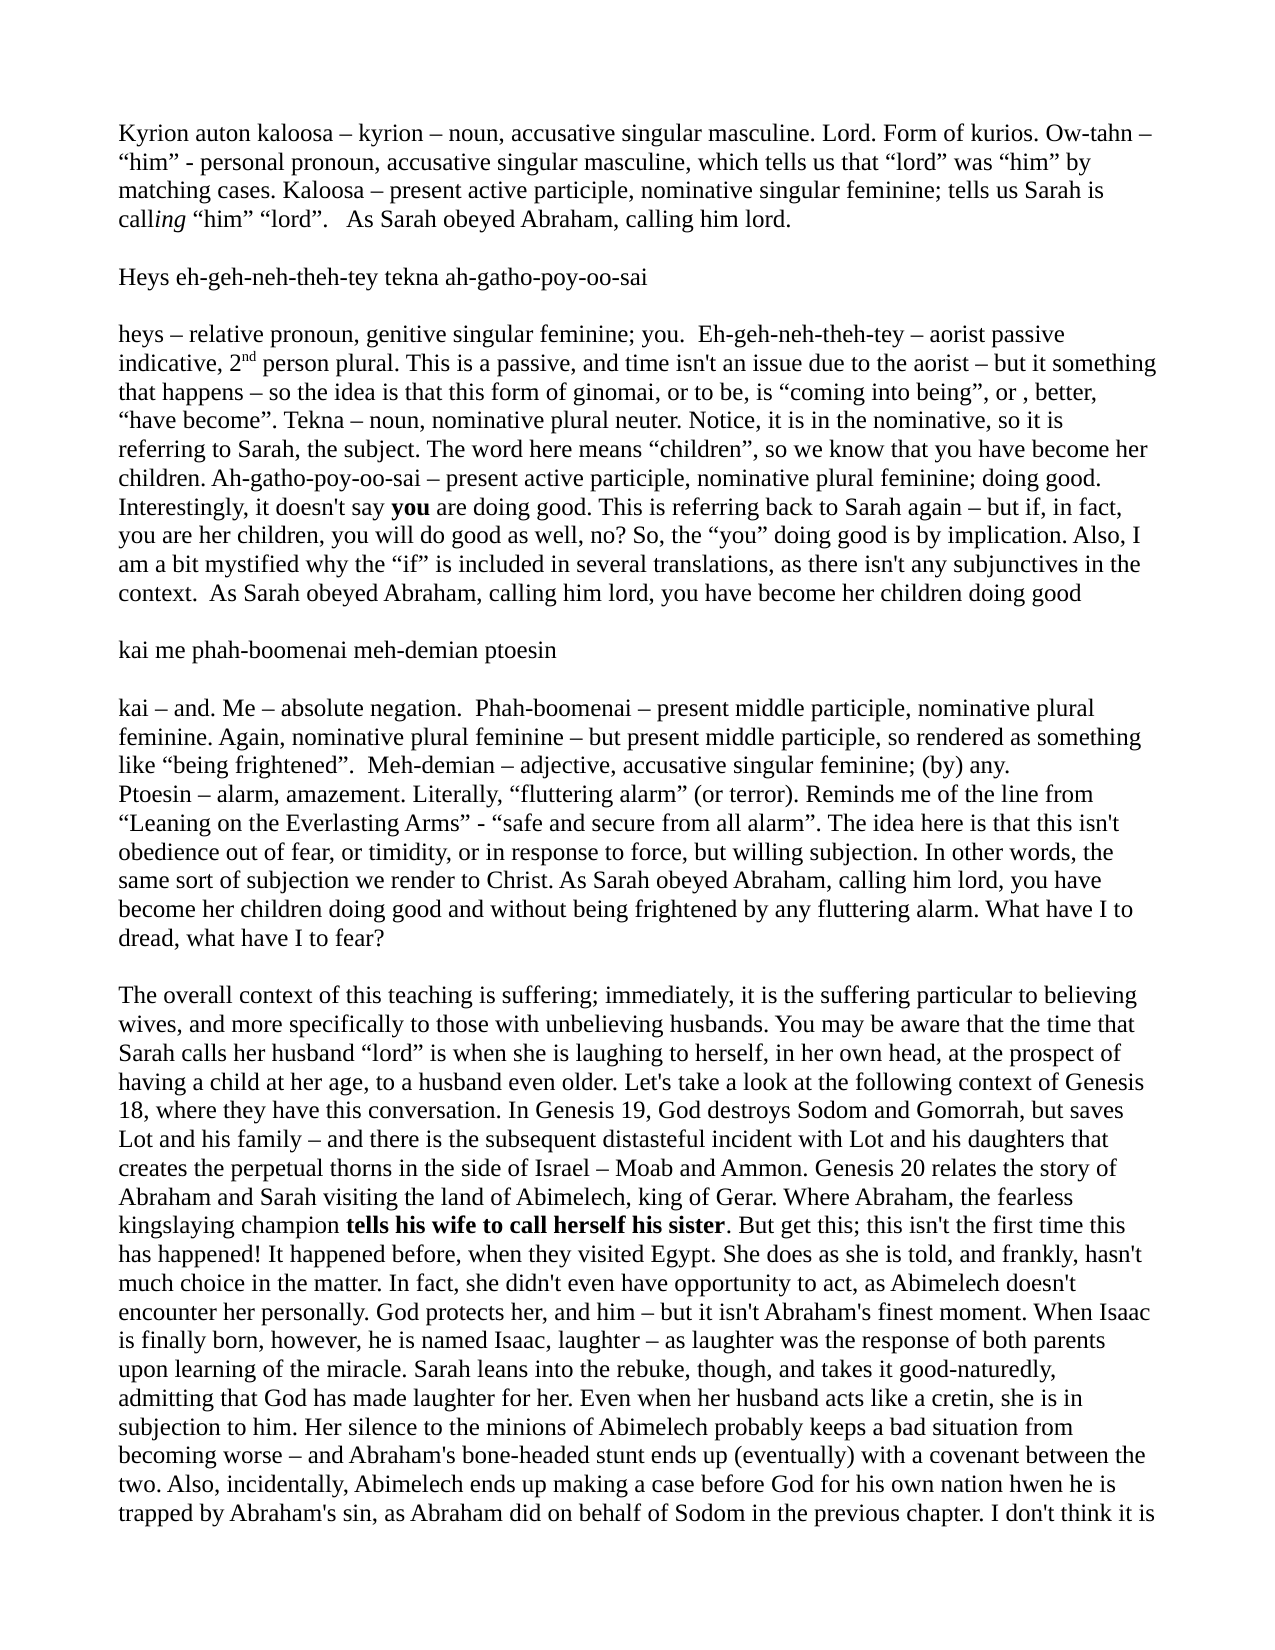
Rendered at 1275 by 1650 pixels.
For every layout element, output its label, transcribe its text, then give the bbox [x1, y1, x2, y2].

text The overall context of this teaching is suffering; immediately, it is the suffering particular to believing wives, and more specifically to those with unbelieving husbands. You may be aware that the time that Sarah calls her husband “lord” is when she is laughing to herself, in her own head, at the prospect of having a child at her age, to a husband even older. Let's take a look at the following context of Genesis 18, where they have this conversation. In Genesis 19, God destroys Sodom and Gomorrah, but saves Lot and his family – and there is the subsequent distasteful incident with Lot and his daughters that creates the perpetual thorns in the side of Israel – Moab and Ammon. Genesis 20 relates the story of Abraham and Sarah visiting the land of Abimelech, king of Gerar. Where Abraham, the fearless kingslaying champion tells his wife to call herself his sister. But get this; this isn't the first time this has happened! It happened before, when they visited Egypt. She does as she is told, and frankly, hasn't much choice in the matter. In fact, she didn't even have opportunity to act, as Abimelech doesn't encounter her personally. God protects her, and him – but it isn't Abraham's finest moment. When Isaac is finally born, however, he is named Isaac, laughter – as laughter was the response of both parents upon learning of the miracle. Sarah leans into the rebuke, though, and takes it good-naturedly, admitting that God has made laughter for her. Even when her husband acts like a cretin, she is in subjection to him. Her silence to the minions of Abimelech probably keeps a bad situation from becoming worse – and Abraham's bone-headed stunt ends up (eventually) with a covenant between the two. Also, incidentally, Abimelech ends up making a case before God for his own nation hwen he is trapped by Abraham's sin, as Abraham did on behalf of Sodom in the previous chapter. I don't think it is [118, 981, 1157, 1527]
text kai – and. Me – absolute negation. Phah-boomenai – present middle participle, nominative plural feminine. Again, nominative plural feminine – but present middle participle, so rendered as something like “being frightened”. Meh-demian – adjective, accusative singular feminine; (by) any. [118, 693, 1157, 779]
text Ptoesin – alarm, amazement. Literally, “fluttering alarm” (or terror). Reminds me of the line from “Leaning on the Everlasting Arms” - “safe and secure from all alarm”. The idea here is that this isn't obedience out of fear, or timidity, or in response to force, but willing subjection. In other words, the same sort of subjection we render to Christ. As Sarah obeyed Abraham, calling him lord, you have become her children doing good and without being frightened by any fluttering alarm. What have I to dread, what have I to fear? [118, 779, 1157, 952]
text heys – relative pronoun, genitive singular feminine; you. Eh-geh-neh-theh-tey – aorist passive indicative, 2nd person plural. This is a passive, and time isn't an issue due to the aorist – but it something that happens – so the idea is that this form of ginomai, or to be, is “coming into being”, or , better, “have become”. Tekna – noun, nominative plural neuter. Notice, it is in the nominative, so it is referring to Sarah, the subject. The word here means “children”, so we know that you have become her children. Ah-gatho-poy-oo-sai – present active participle, nominative plural feminine; doing good. Interestingly, it doesn't say you are doing good. This is referring back to Sarah again – but if, in fact, you are her children, you will do good as well, no? So, the “you” doing good is by implication. Also, I am a bit mystified why the “if” is included in several translations, as there isn't any subjunctives in the context. As Sarah obeyed Abraham, calling him lord, you have become her children doing good [118, 319, 1157, 607]
text kai me phah-boomenai meh-demian ptoesin [118, 636, 1157, 664]
text Heys eh-geh-neh-theh-tey tekna ah-gatho-poy-oo-sai [118, 262, 1157, 291]
text Kyrion auton kaloosa – kyrion – noun, accusative singular masculine. Lord. Form of kurios. Ow-tahn – “him” - personal pronoun, accusative singular masculine, which tells us that “lord” was “him” by matching cases. Kaloosa – present active participle, nominative singular feminine; tells us Sarah is calling “him” “lord”. As Sarah obeyed Abraham, calling him lord. [118, 118, 1157, 233]
